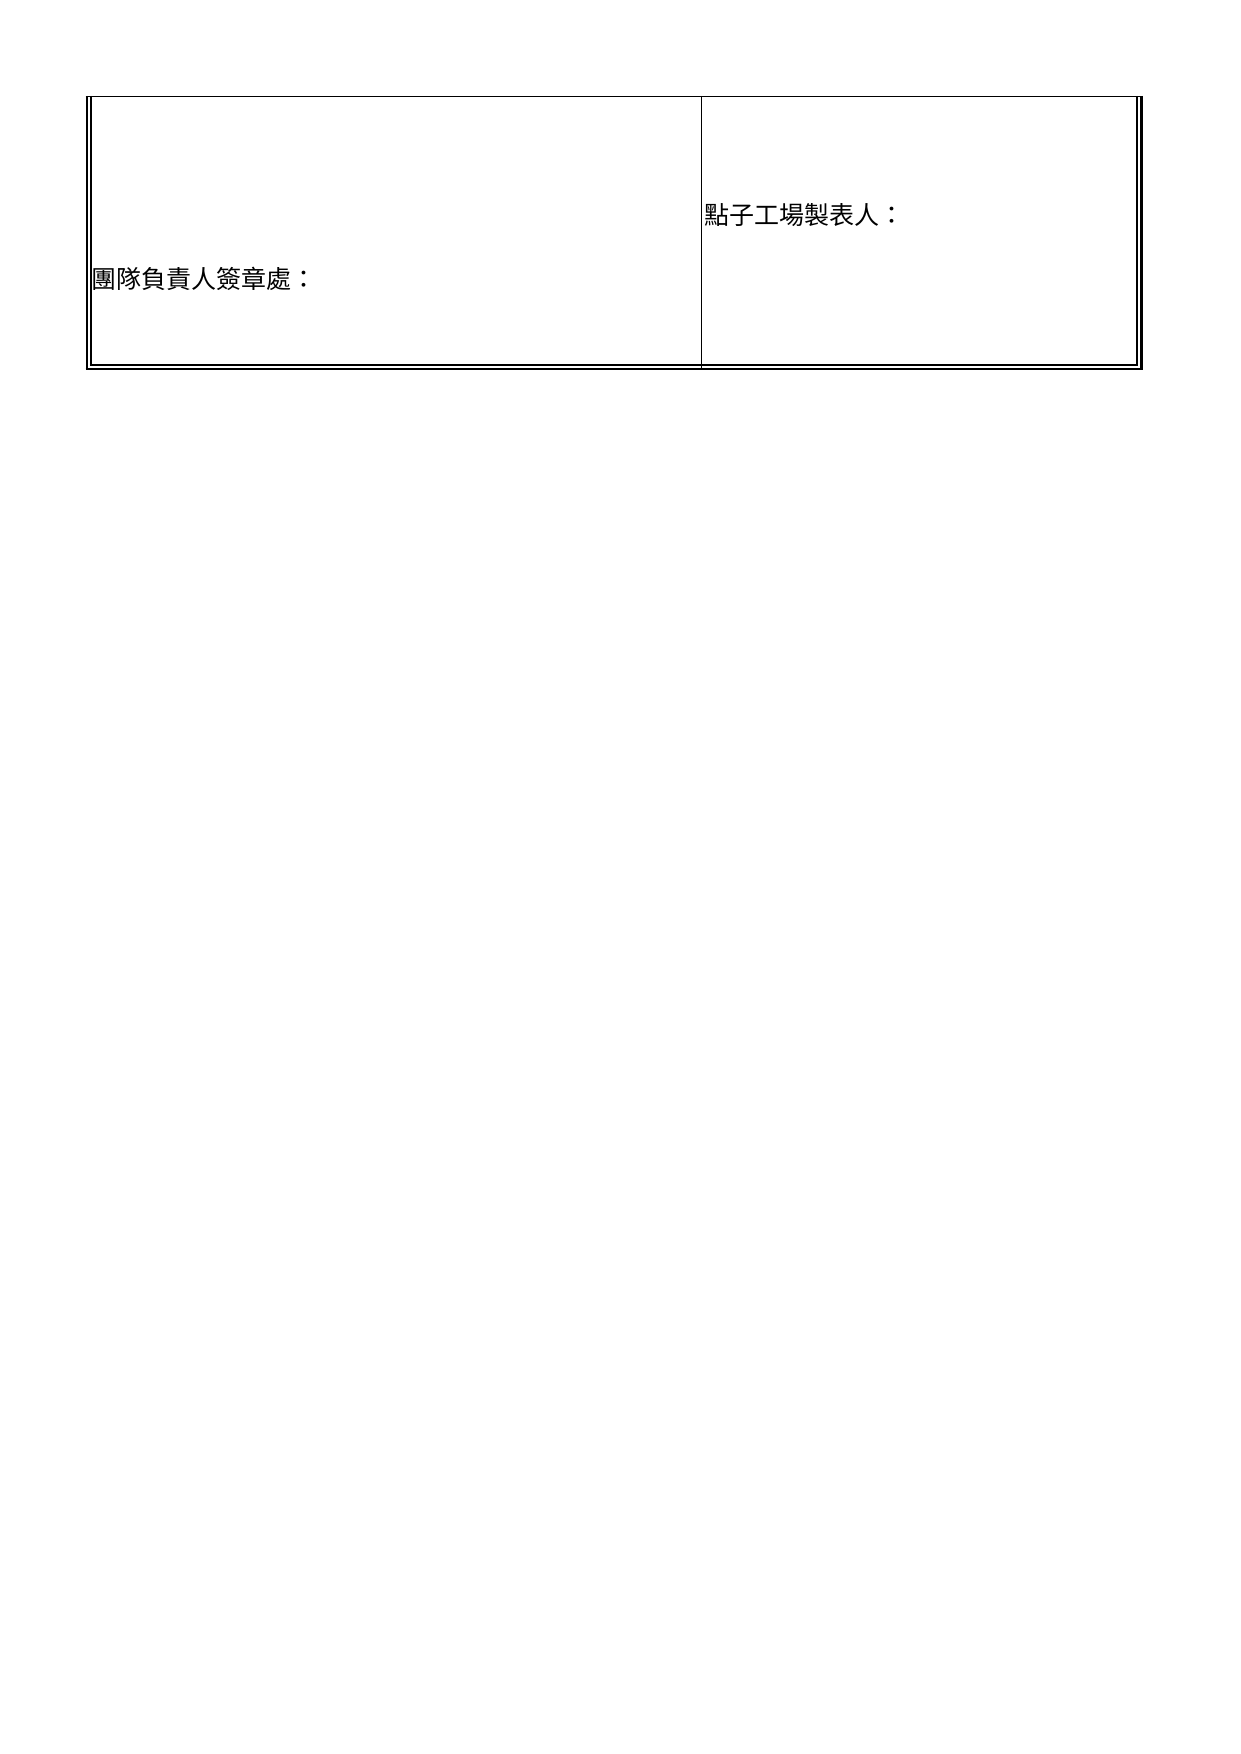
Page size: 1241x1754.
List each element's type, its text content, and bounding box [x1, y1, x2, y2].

table_cell 團隊負責人簽章處： [92, 97, 701, 364]
table_cell 點子工場製表人： 產學長： [702, 97, 1136, 364]
